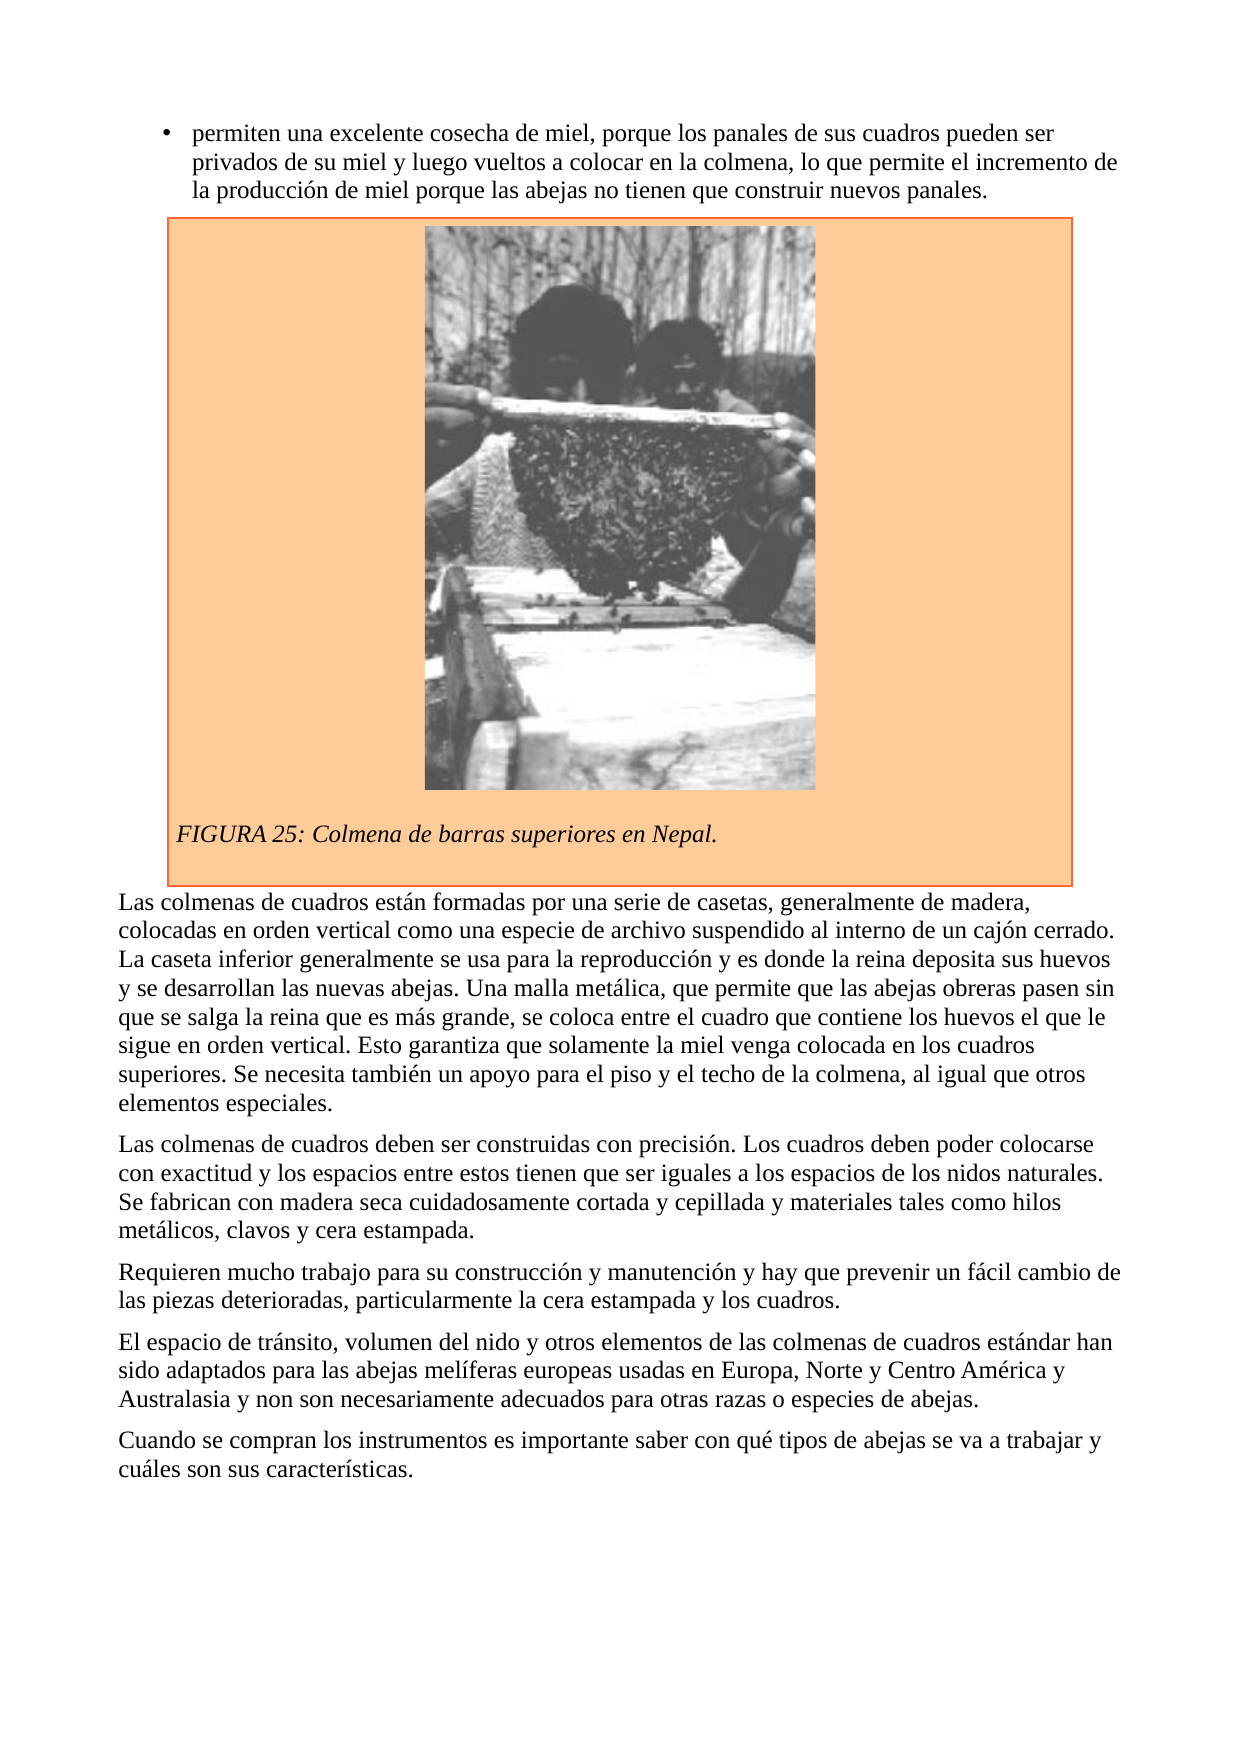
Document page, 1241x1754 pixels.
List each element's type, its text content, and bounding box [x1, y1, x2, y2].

text Requieren mucho trabajo para su construcción y manutención y hay que prevenir un fácil cambio de las piezas deterioradas, particularmente la cera estampada y los cuadros. [118, 1257, 1122, 1314]
picture [424, 226, 816, 790]
text Las colmenas de cuadros están formadas por una serie de casetas, generalmente de madera, colocadas en orden vertical como una especie de archivo suspendido al interno de un cajón cerrado. La caseta inferior generalmente se usa para la reproducción y es donde la reina deposita sus huevos y se desarrollan las nuevas abejas. Una malla metálica, que permite que las abejas obreras pasen sin que se salga la reina que es más grande, se coloca entre el cuadro que contiene los huevos el que le sigue en orden vertical. Esto garantiza que solamente la miel venga colocada en los cuadros superiores. Se necesita también un apoyo para el piso y el techo de la colmena, al igual que otros elementos especiales. [118, 887, 1122, 1117]
table_header FIGURA 25: Colmena de barras superiores en Nepal. [169, 219, 1071, 885]
text Cuando se compran los instrumentos es importante saber con qué tipos de abejas se va a trabajar y cuáles son sus características. [118, 1426, 1122, 1483]
list permiten una excelente cosecha de miel, porque los panales de sus cuadros pueden ser privados de su miel y luego vueltos a colocar en la colmena, lo que permite el incremento de la producción de miel porque las abejas no tienen que construir nuevos panales. [162, 118, 1122, 204]
text Las colmenas de cuadros deben ser construidas con precisión. Los cuadros deben poder colocarse con exactitud y los espacios entre estos tienen que ser iguales a los espacios de los nidos naturales. Se fabrican con madera seca cuidadosamente cortada y cepillada y materiales tales como hilos metálicos, clavos y cera estampada. [118, 1129, 1122, 1244]
text El espacio de tránsito, volumen del nido y otros elementos de las colmenas de cuadros estándar han sido adaptados para las abejas melíferas europeas usadas en Europa, Norte y Centro América y Australasia y non son necesariamente adecuados para otras razas o especies de abejas. [118, 1327, 1122, 1413]
